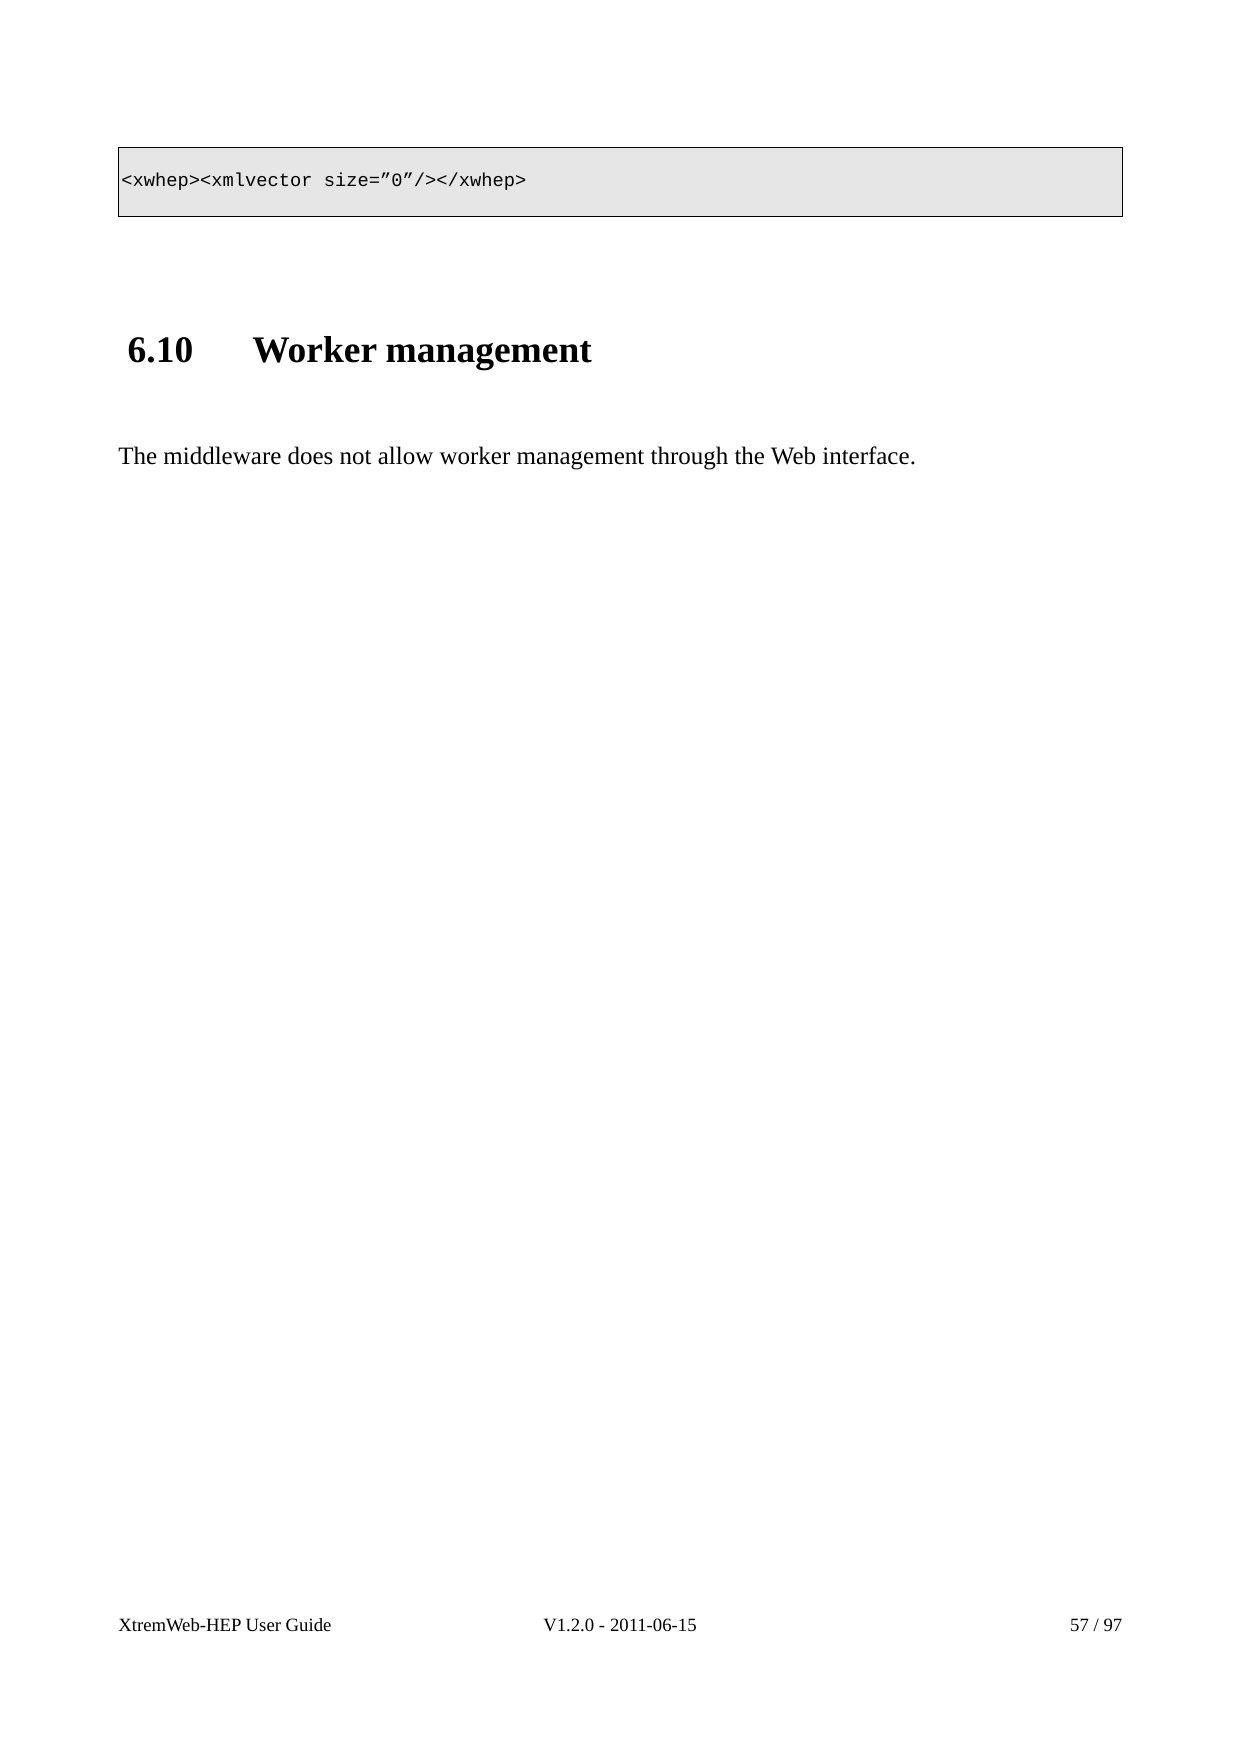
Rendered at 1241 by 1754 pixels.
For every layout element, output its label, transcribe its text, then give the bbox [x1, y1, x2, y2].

subtitle Worker management [118, 328, 1122, 371]
text <xwhep><xmlvector size=”0”/></xwhep> [119, 168, 1122, 189]
text The middleware does not allow worker management through the Web interface. [118, 441, 1122, 470]
